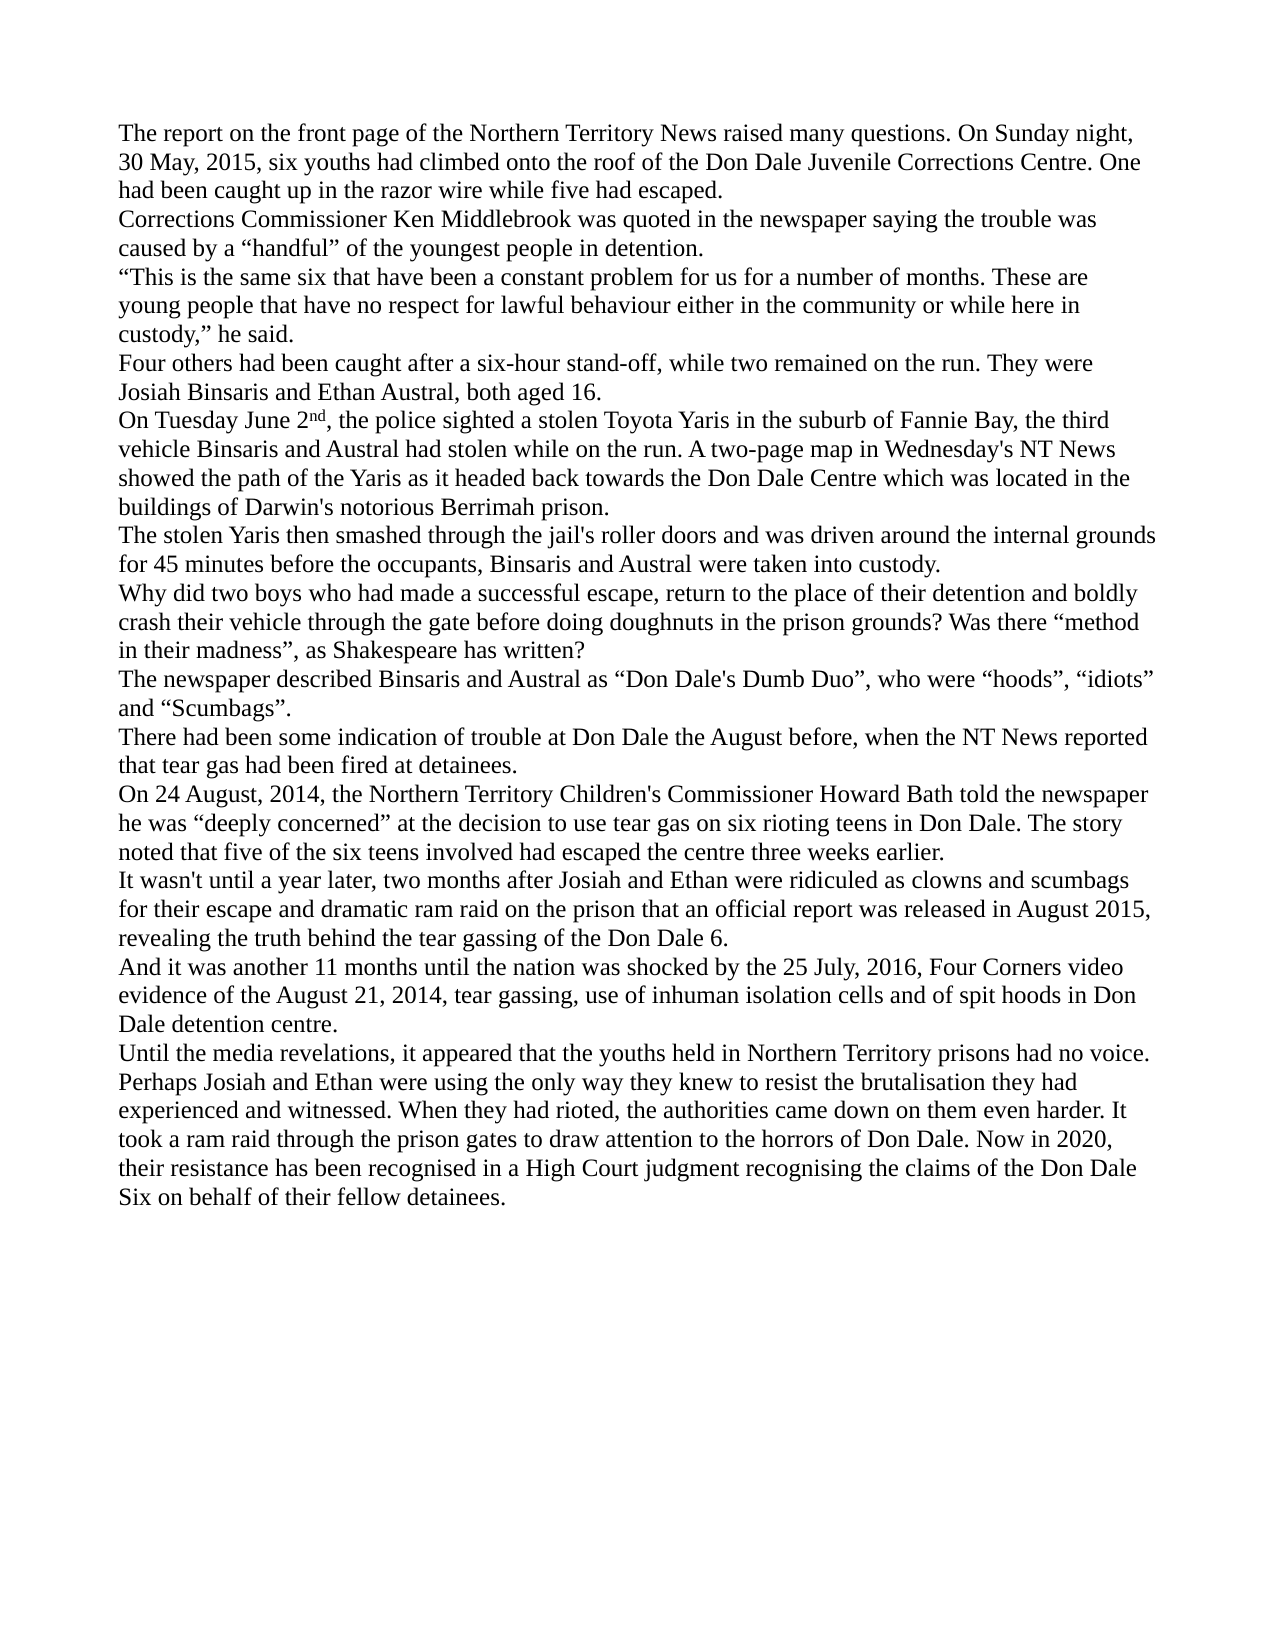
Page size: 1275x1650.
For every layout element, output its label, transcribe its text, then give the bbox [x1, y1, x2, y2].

text Why did two boys who had made a successful escape, return to the place of their detention and boldly crash their vehicle through the gate before doing doughnuts in the prison grounds? Was there “method in their madness”, as Shakespeare has written? [118, 578, 1157, 664]
text Perhaps Josiah and Ethan were using the only way they knew to resist the brutalisation they had experienced and witnessed. When they had rioted, the authorities came down on them even harder. It took a ram raid through the prison gates to draw attention to the horrors of Don Dale. Now in 2020, their resistance has been recognised in a High Court judgment recognising the claims of the Don Dale Six on behalf of their fellow detainees. [118, 1067, 1157, 1211]
text Corrections Commissioner Ken Middlebrook was quoted in the newspaper saying the trouble was caused by a “handful” of the youngest people in detention. [118, 204, 1157, 262]
text “This is the same six that have been a constant problem for us for a number of months. These are young people that have no respect for lawful behaviour either in the community or while here in custody,” he said. [118, 262, 1157, 348]
text Until the media revelations, it appeared that the youths held in Northern Territory prisons had no voice. [118, 1038, 1157, 1067]
text On Tuesday June 2nd, the police sighted a stolen Toyota Yaris in the suburb of Fannie Bay, the third vehicle Binsaris and Austral had stolen while on the run. A two-page map in Wednesday's NT News showed the path of the Yaris as it headed back towards the Don Dale Centre which was located in the buildings of Darwin's notorious Berrimah prison. [118, 406, 1157, 521]
text There had been some indication of trouble at Don Dale the August before, when the NT News reported that tear gas had been fired at detainees. [118, 722, 1157, 779]
text The stolen Yaris then smashed through the jail's roller doors and was driven around the internal grounds for 45 minutes before the occupants, Binsaris and Austral were taken into custody. [118, 521, 1157, 578]
text On 24 August, 2014, the Northern Territory Children's Commissioner Howard Bath told the newspaper he was “deeply concerned” at the decision to use tear gas on six rioting teens in Don Dale. The story noted that five of the six teens involved had escaped the centre three weeks earlier. [118, 779, 1157, 866]
text The report on the front page of the Northern Territory News raised many questions. On Sunday night, 30 May, 2015, six youths had climbed onto the roof of the Don Dale Juvenile Corrections Centre. One had been caught up in the razor wire while five had escaped. [118, 118, 1157, 204]
text The newspaper described Binsaris and Austral as “Don Dale's Dumb Duo”, who were “hoods”, “idiots” and “Scumbags”. [118, 664, 1157, 722]
text And it was another 11 months until the nation was shocked by the 25 July, 2016, Four Corners video evidence of the August 21, 2014, tear gassing, use of inhuman isolation cells and of spit hoods in Don Dale detention centre. [118, 952, 1157, 1038]
text It wasn't until a year later, two months after Josiah and Ethan were ridiculed as clowns and scumbags for their escape and dramatic ram raid on the prison that an official report was released in August 2015, revealing the truth behind the tear gassing of the Don Dale 6. [118, 866, 1157, 952]
text Four others had been caught after a six-hour stand-off, while two remained on the run. They were Josiah Binsaris and Ethan Austral, both aged 16. [118, 348, 1157, 406]
